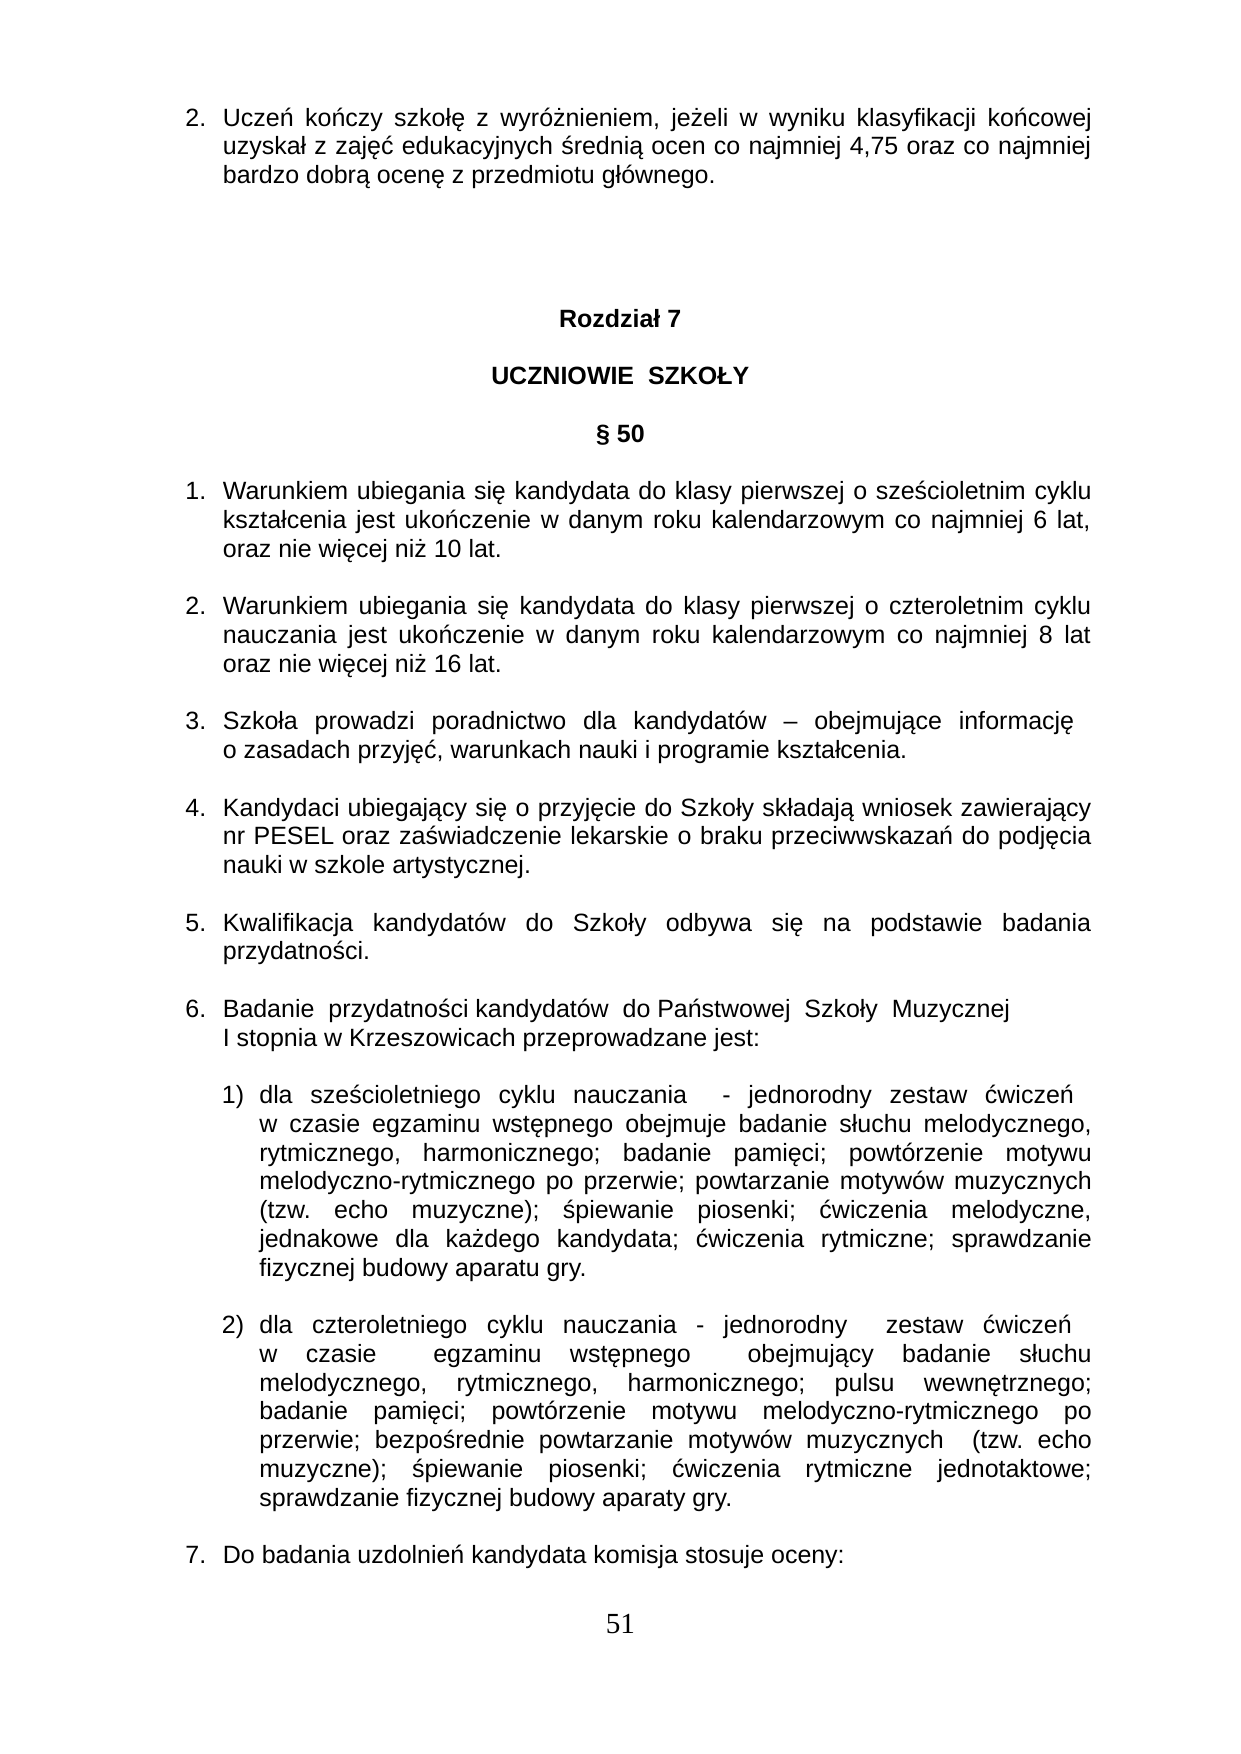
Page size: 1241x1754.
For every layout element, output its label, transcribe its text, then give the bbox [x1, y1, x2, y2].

list Warunkiem ubiegania się kandydata do klasy pierwszej o czteroletnim cyklu nauczania jest ukończenie w danym roku kalendarzowym co najmniej 8 lat oraz nie więcej niż 16 lat. [185, 591, 1092, 677]
text Rozdział 7 [148, 304, 1092, 332]
list Kwalifikacja kandydatów do Szkoły odbywa się na podstawie badania przydatności. [185, 907, 1092, 965]
list Badanie przydatności kandydatów do Państwowej Szkoły Muzycznej I stopnia w Krzeszowicach przeprowadzane jest: [185, 994, 1092, 1051]
list dla sześcioletniego cyklu nauczania - jednorodny zestaw ćwiczeń w czasie egzaminu wstępnego obejmuje badanie słuchu melodycznego, rytmicznego, harmonicznego; badanie pamięci; powtórzenie motywu melodyczno-rytmicznego po przerwie; powtarzanie motywów muzycznych (tzw. echo muzyczne); śpiewanie piosenki; ćwiczenia melodyczne, jednakowe dla każdego kandydata; ćwiczenia rytmiczne; sprawdzanie fizycznej budowy aparatu gry. [222, 1080, 1092, 1281]
list dla czteroletniego cyklu nauczania - jednorodny zestaw ćwiczeń w czasie egzaminu wstępnego obejmujący badanie słuchu melodycznego, rytmicznego, harmonicznego; pulsu wewnętrznego; badanie pamięci; powtórzenie motywu melodyczno-rytmicznego po przerwie; bezpośrednie powtarzanie motywów muzycznych (tzw. echo muzyczne); śpiewanie piosenki; ćwiczenia rytmiczne jednotaktowe; sprawdzanie fizycznej budowy aparaty gry. [222, 1310, 1092, 1511]
list Do badania uzdolnień kandydata komisja stosuje oceny: [185, 1540, 1092, 1569]
list Uczeń kończy szkołę z wyróżnieniem, jeżeli w wyniku klasyfikacji końcowej uzyskał z zajęć edukacyjnych średnią ocen co najmniej 4,75 oraz co najmniej bardzo dobrą ocenę z przedmiotu głównego. [185, 102, 1092, 189]
list Szkoła prowadzi poradnictwo dla kandydatów – obejmujące informację o zasadach przyjęć, warunkach nauki i programie kształcenia. [185, 706, 1092, 764]
text § 50 [148, 419, 1092, 447]
list Kandydaci ubiegający się o przyjęcie do Szkoły składają wniosek zawierający nr PESEL oraz zaświadczenie lekarskie o braku przeciwwskazań do podjęcia nauki w szkole artystycznej. [185, 792, 1092, 879]
subtitle UCZNIOWIE SZKOŁY [148, 361, 1092, 390]
list Warunkiem ubiegania się kandydata do klasy pierwszej o sześcioletnim cyklu kształcenia jest ukończenie w danym roku kalendarzowym co najmniej 6 lat, oraz nie więcej niż 10 lat. [185, 476, 1092, 562]
